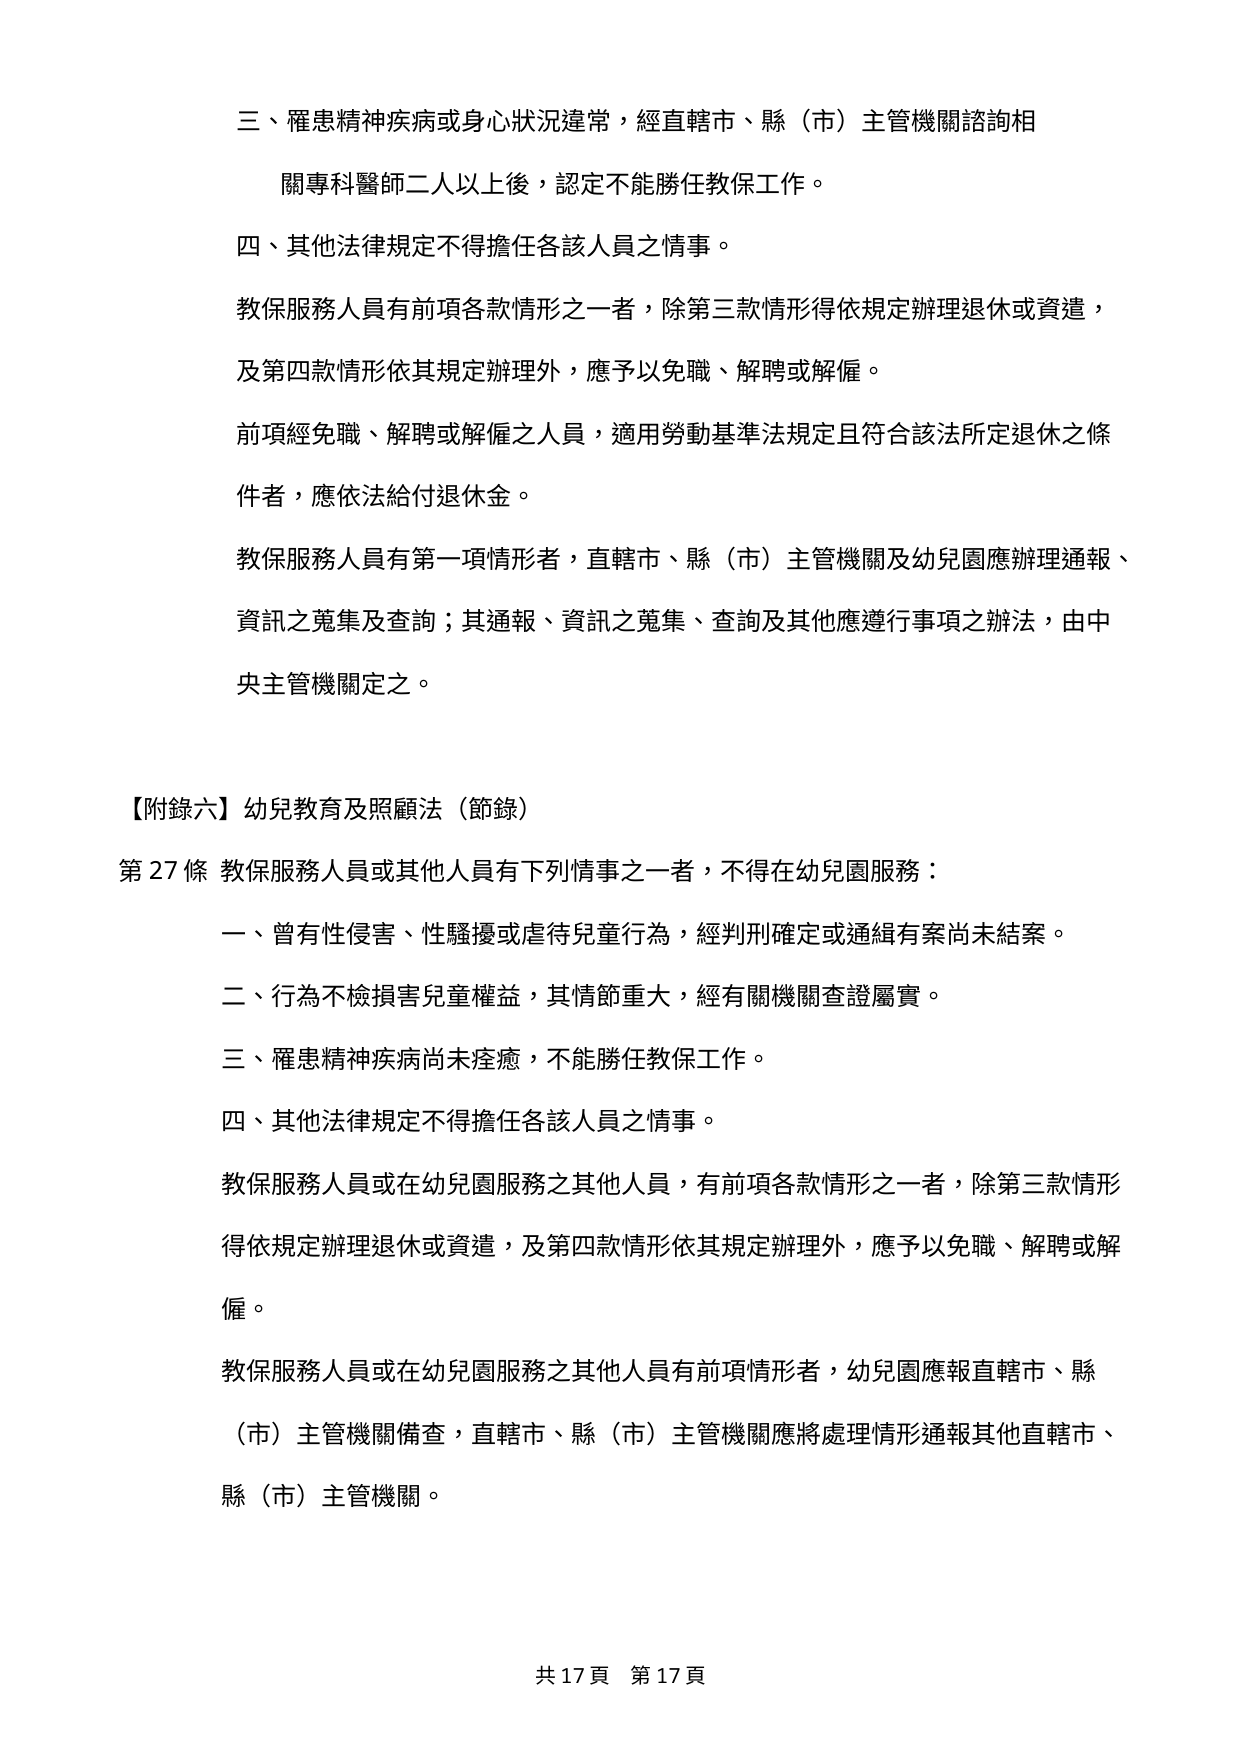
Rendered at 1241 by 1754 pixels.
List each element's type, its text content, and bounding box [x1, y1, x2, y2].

text 教保服務人員或在幼兒園服務之其他人員，有前項各款情形之一者，除第三款情形得依規定辦理退休或資遣，及第四款情形依其規定辦理外，應予以免職、解聘或解僱。 [221, 1141, 1122, 1328]
text 教保服務人員或在幼兒園服務之其他人員有前項情形者，幼兒園應報直轄市、縣（市）主管機關備查，直轄市、縣（市）主管機關應將處理情形通報其他直轄市、縣（市）主管機關。 [221, 1328, 1122, 1516]
text 教保服務人員有前項各款情形之一者，除第三款情形得依規定辦理退休或資遣，及第四款情形依其規定辦理外，應予以免職、解聘或解僱。 [236, 266, 1122, 391]
text 【附錄六】幼兒教育及照顧法（節錄） [118, 766, 1122, 828]
text 三、罹患精神疾病或身心狀況違常，經直轄市、縣（市）主管機關諮詢相 [118, 78, 1122, 141]
text 四、其他法律規定不得擔任各該人員之情事。 [118, 203, 1122, 266]
text 一、曾有性侵害、性騷擾或虐待兒童行為，經判刑確定或通緝有案尚未結案。 [118, 891, 1122, 953]
text 關專科醫師二人以上後，認定不能勝任教保工作。 [281, 141, 1122, 203]
text 前項經免職、解聘或解僱之人員，適用勞動基準法規定且符合該法所定退休之條件者，應依法給付退休金。 [236, 391, 1122, 516]
text 第27條 教保服務人員或其他人員有下列情事之一者，不得在幼兒園服務： [118, 828, 1122, 891]
text 四、其他法律規定不得擔任各該人員之情事。 [118, 1078, 1122, 1141]
text 二、行為不檢損害兒童權益，其情節重大，經有關機關查證屬實。 [118, 953, 1122, 1016]
text 三、罹患精神疾病尚未痊癒，不能勝任教保工作。 [118, 1016, 1122, 1078]
text 教保服務人員有第一項情形者，直轄市、縣（市）主管機關及幼兒園應辦理通報、資訊之蒐集及查詢；其通報、資訊之蒐集、查詢及其他應遵行事項之辦法，由中央主管機關定之。 [236, 516, 1122, 703]
